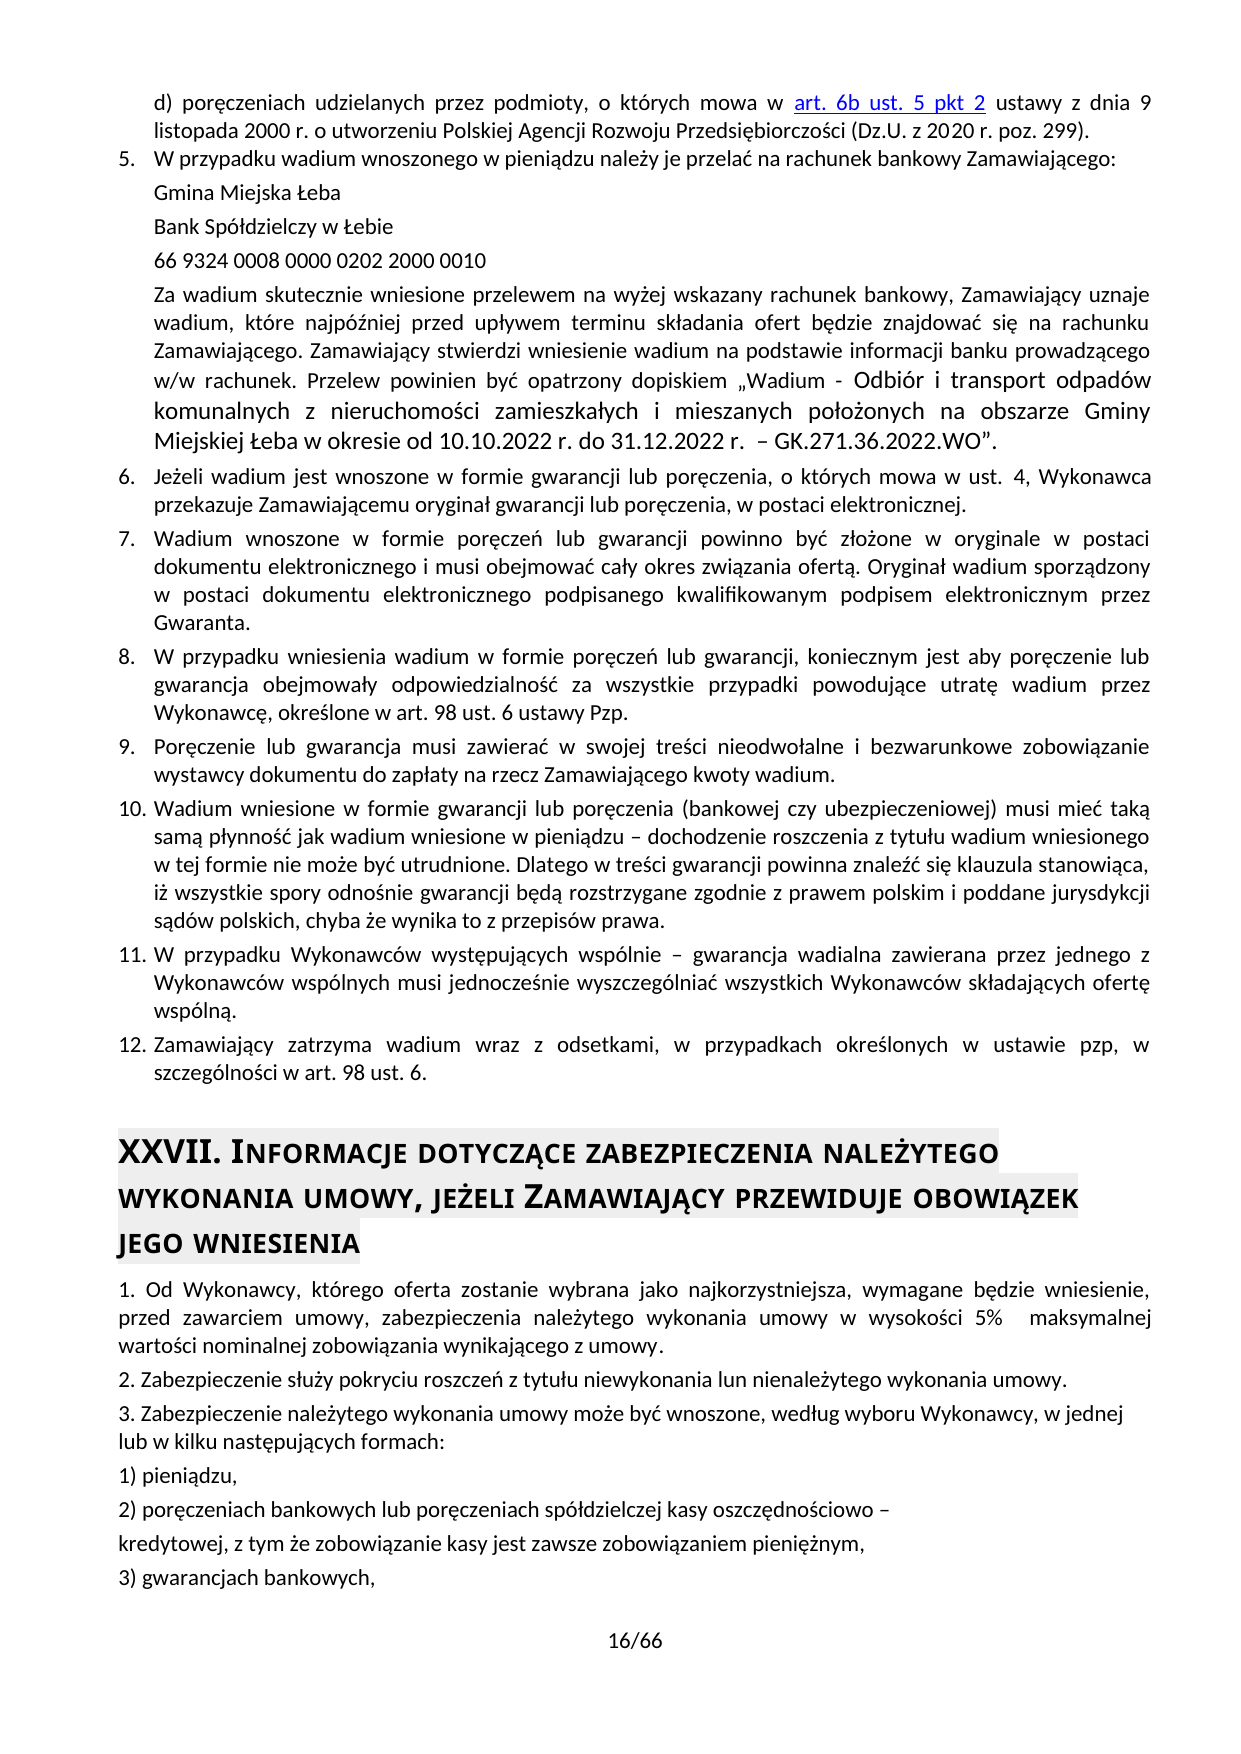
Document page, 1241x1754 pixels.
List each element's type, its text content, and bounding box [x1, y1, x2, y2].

list 66 9324 0008 0000 0202 2000 0010 [118, 246, 1152, 274]
list Zamawiający zatrzyma wadium wraz z odsetkami, w przypadkach określonych w ustawie pzp, w szczególności w art. 98 ust. 6. [118, 1030, 1152, 1086]
list Bank Spółdzielczy w Łebie [118, 212, 1152, 241]
list Poręczenie lub gwarancja musi zawierać w swojej treści nieodwołalne i bezwarunkowe zobowiązanie wystawcy dokumentu do zapłaty na rzecz Zamawiającego kwoty wadium. [118, 732, 1152, 788]
subtitle XXVII. Informacje dotyczące zabezpieczenia należytego wykonania umowy, jeżeli Zamawiający przewiduje obowiązek jego wniesienia [118, 1127, 1152, 1264]
list W przypadku Wykonawców występujących wspólnie – gwarancja wadialna zawierana przez jednego z Wykonawców wspólnych musi jednocześnie wyszczególniać wszystkich Wykonawców składających ofertę wspólną. [118, 940, 1152, 1024]
text 1. Od Wykonawcy, którego oferta zostanie wybrana jako najkorzystniejsza, wymagane będzie wniesienie, przed zawarciem umowy, zabezpieczenia należytego wykonania umowy w wysokości 5% maksymalnej wartości nominalnej zobowiązania wynikającego z umowy. [118, 1275, 1152, 1359]
text 3. Zabezpieczenie należytego wykonania umowy może być wnoszone, według wyboru Wykonawcy, w jednej lub w kilku następujących formach: [118, 1399, 1152, 1455]
text 2) poręczeniach bankowych lub poręczeniach spółdzielczej kasy oszczędnościowo – [118, 1495, 1152, 1523]
list W przypadku wadium wnoszonego w pieniądzu należy je przelać na rachunek bankowy Zamawiającego: [118, 144, 1152, 173]
text kredytowej, z tym że zobowiązanie kasy jest zawsze zobowiązaniem pieniężnym, [118, 1529, 1152, 1557]
text 2. Zabezpieczenie służy pokryciu roszczeń z tytułu niewykonania lun nienależytego wykonania umowy. [118, 1365, 1152, 1393]
list d) poręczeniach udzielanych przez podmioty, o których mowa w art. 6b ust. 5 pkt 2 ustawy z dnia 9 listopada 2000 r. o utworzeniu Polskiej Agencji Rozwoju Przedsiębiorczości (Dz.U. z 2020 r. poz. 299). [118, 88, 1152, 144]
text 3) gwarancjach bankowych, [118, 1563, 1152, 1591]
list Za wadium skutecznie wniesione przelewem na wyżej wskazany rachunek bankowy, Zamawiający uznaje wadium, które najpóźniej przed upływem terminu składania ofert będzie znajdować się na rachunku Zamawiającego. Zamawiający stwierdzi wniesienie wadium na podstawie informacji banku prowadzącego w/w rachunek. Przelew powinien być opatrzony dopiskiem „Wadium - Odbiór i transport odpadów komunalnych z nieruchomości zamieszkałych i mieszanych położonych na obszarze Gminy Miejskiej Łeba w okresie od 10.10.2022 r. do 31.12.2022 r. – GK.271.36.2022.WO”. [118, 280, 1152, 456]
list Wadium wnoszone w formie poręczeń lub gwarancji powinno być złożone w oryginale w postaci dokumentu elektronicznego i musi obejmować cały okres związania ofertą. Oryginał wadium sporządzony w postaci dokumentu elektronicznego podpisanego kwalifikowanym podpisem elektronicznym przez Gwaranta. [118, 524, 1152, 636]
list Jeżeli wadium jest wnoszone w formie gwarancji lub poręczenia, o których mowa w ust. 4, Wykonawca przekazuje Zamawiającemu oryginał gwarancji lub poręczenia, w postaci elektronicznej. [118, 462, 1152, 518]
text 1) pieniądzu, [118, 1461, 1152, 1489]
list W przypadku wniesienia wadium w formie poręczeń lub gwarancji, koniecznym jest aby poręczenie lub gwarancja obejmowały odpowiedzialność za wszystkie przypadki powodujące utratę wadium przez Wykonawcę, określone w art. 98 ust. 6 ustawy Pzp. [118, 642, 1152, 726]
list Gmina Miejska Łeba [118, 178, 1152, 207]
list Wadium wniesione w formie gwarancji lub poręczenia (bankowej czy ubezpieczeniowej) musi mieć taką samą płynność jak wadium wniesione w pieniądzu – dochodzenie roszczenia z tytułu wadium wniesionego w tej formie nie może być utrudnione. Dlatego w treści gwarancji powinna znaleźć się klauzula stanowiąca, iż wszystkie spory odnośnie gwarancji będą rozstrzygane zgodnie z prawem polskim i poddane jurysdykcji sądów polskich, chyba że wynika to z przepisów prawa. [118, 794, 1152, 934]
